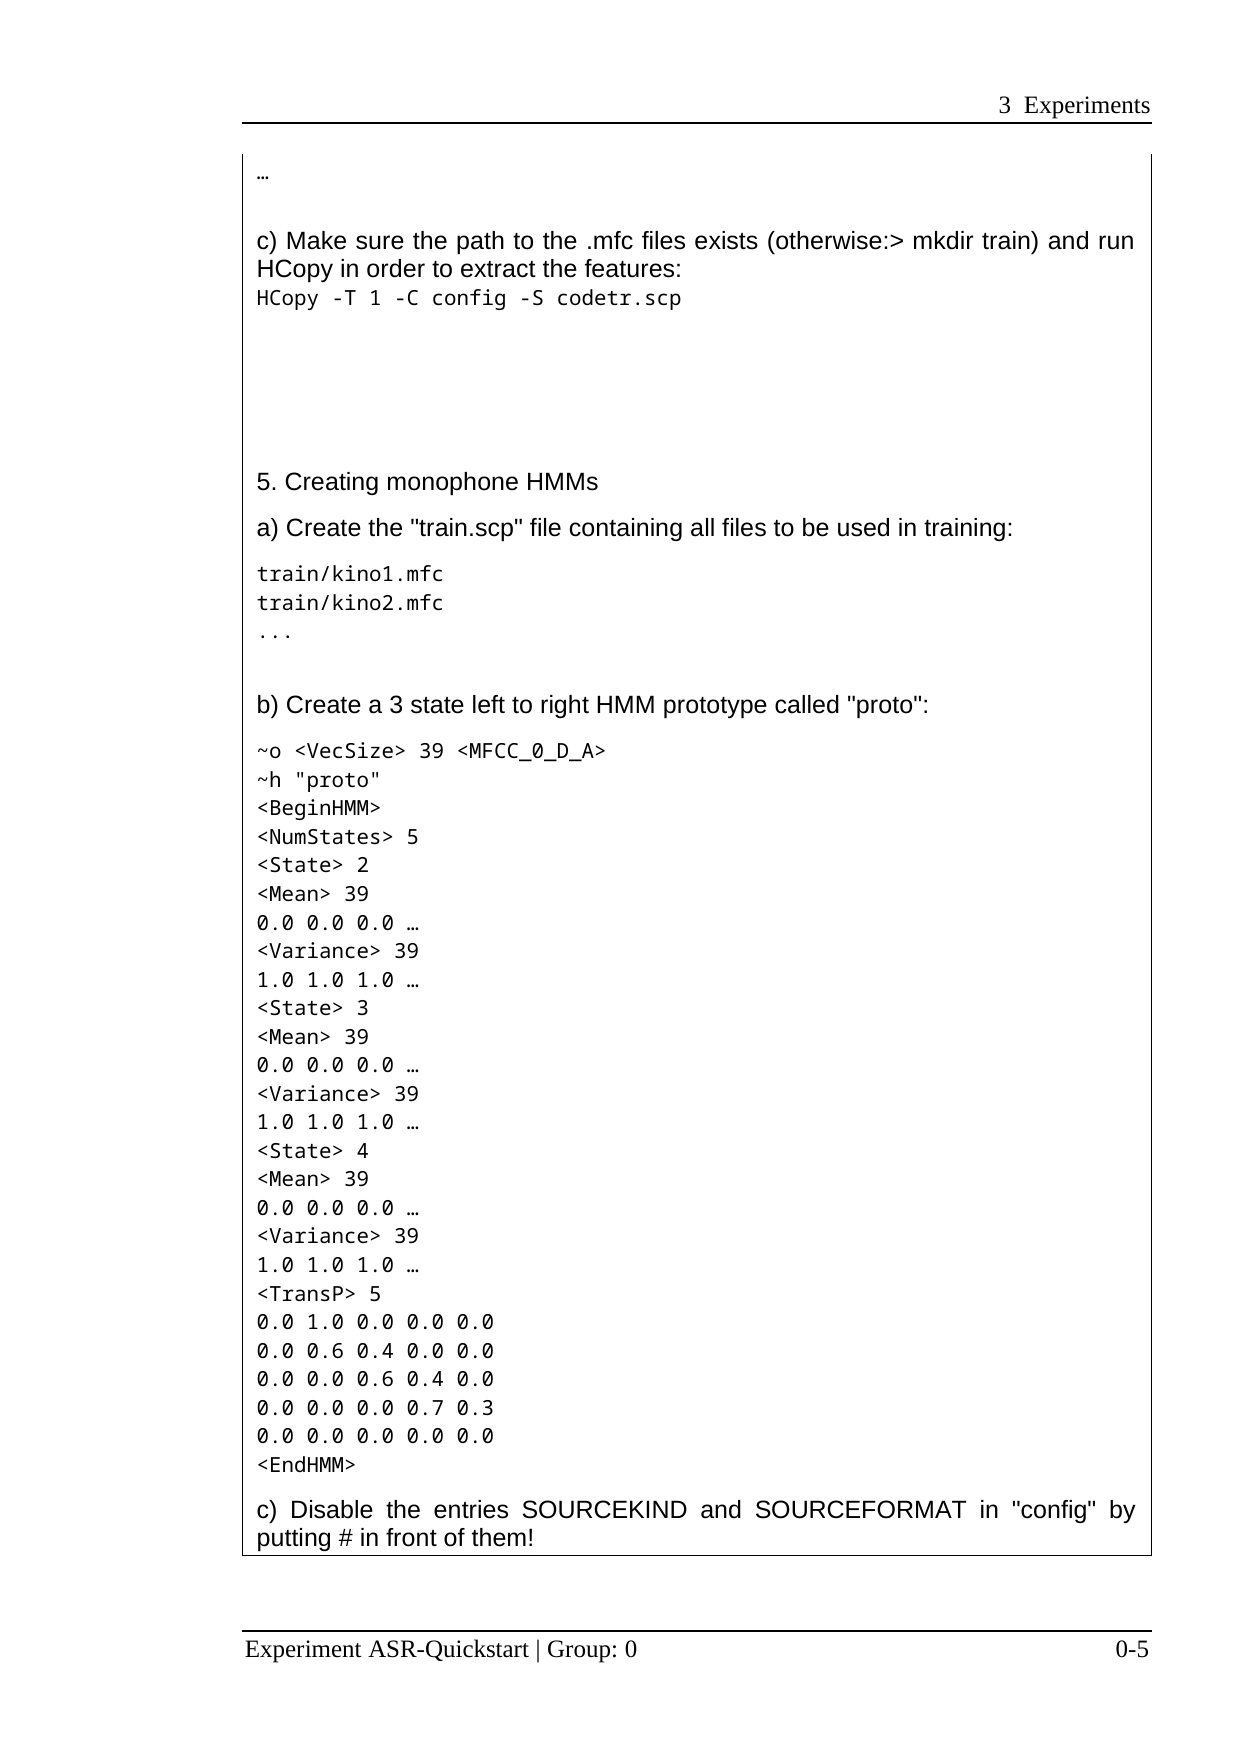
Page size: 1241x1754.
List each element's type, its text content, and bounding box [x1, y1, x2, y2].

text ~o <VecSize> 39 <MFCC_0_D_A> ~h "proto" <BeginHMM> <NumStates> 5 <State> 2 <Mean> 39 0.0 0.0 0.0 … <Variance> 39 1.0 1.0 1.0 … <State> 3 <Mean> 39 0.0 0.0 0.0 … <Variance> 39 1.0 1.0 1.0 … <State> 4 <Mean> 39 0.0 0.0 0.0 … <Variance> 39 1.0 1.0 1.0 … <TransP> 5 0.0 1.0 0.0 0.0 0.0 0.0 0.6 0.4 0.0 0.0 0.0 0.0 0.6 0.4 0.0 0.0 0.0 0.0 0.7 0.3 0.0 0.0 0.0 0.0 0.0 <EndHMM> [243, 733, 1151, 1478]
text a) Create the "train.scp" file containing all files to be used in training: [243, 511, 1151, 541]
text 5. Creating monophone HMMs [243, 465, 1151, 496]
text c) Disable the entries SOURCEKIND and SOURCEFORMAT in "config" by putting # in front of them! [243, 1493, 1151, 1555]
text … [243, 154, 1151, 209]
text train/kino1.mfc train/kino2.mfc ... [243, 556, 1151, 645]
text c) Make sure the path to the .mfc files exists (otherwise:> mkdir train) and run HCopy in order to extract the features: HCopy -T 1 -C config -S codetr.scp [243, 224, 1151, 311]
text b) Create a 3 state left to right HMM prototype called "proto": [243, 659, 1151, 718]
